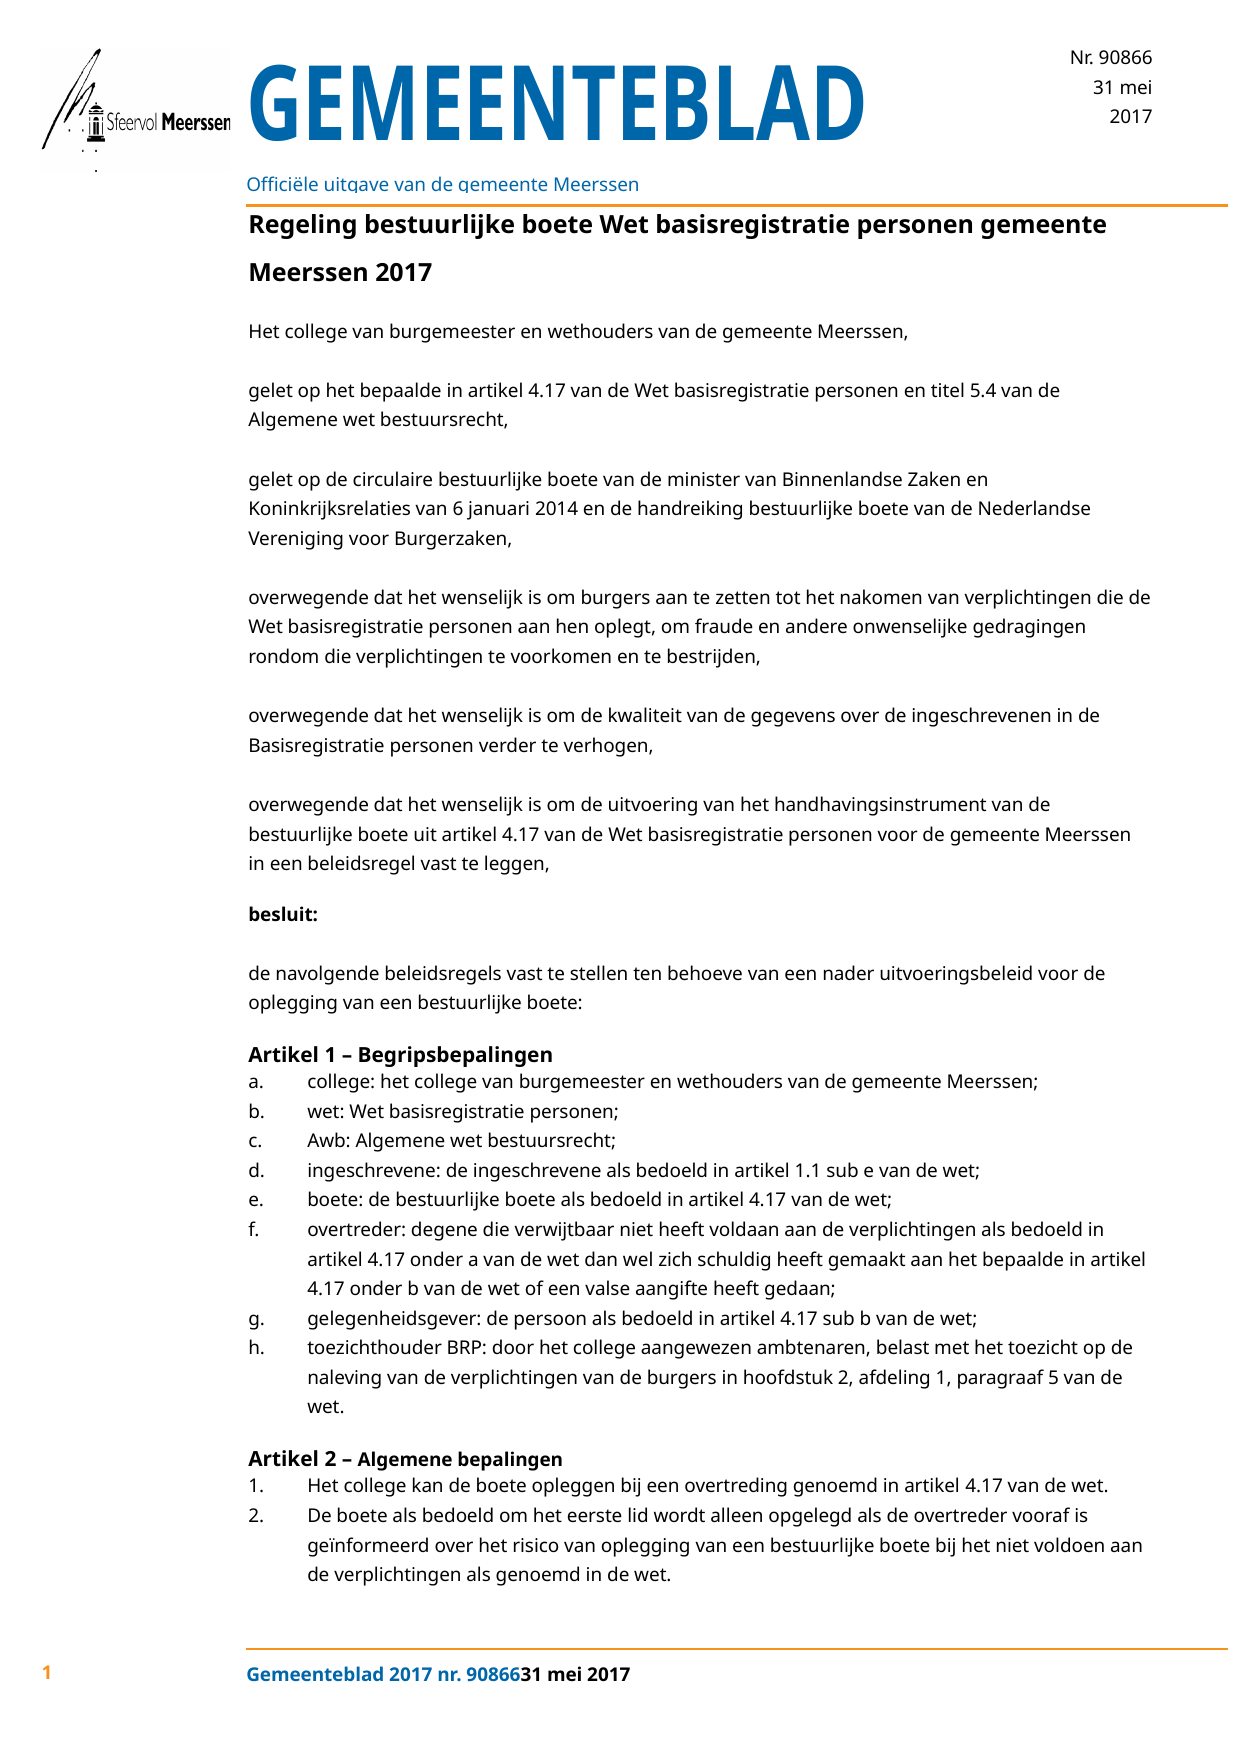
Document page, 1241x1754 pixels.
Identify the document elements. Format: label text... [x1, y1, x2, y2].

text gelet op het bepaalde in artikel 4.17 van de Wet basisregistratie personen en titel 5.4 van de Algemene wet bestuursrecht, [248, 377, 1152, 432]
list toezichthouder BRP: door het college aangewezen ambtenaren, belast met het toezicht op de naleving van de verplichtingen van de burgers in hoofdstuk 2, afdeling 1, paragraaf 5 van de wet. [248, 1334, 1152, 1419]
text Artikel 2 – Algemene bepalingen [248, 1444, 1152, 1473]
list ingeschrevene: de ingeschrevene als bedoeld in artikel 1.1 sub e van de wet; [248, 1157, 1152, 1183]
list college: het college van burgemeester en wethouders van de gemeente Meerssen; [248, 1068, 1152, 1094]
text de navolgende beleidsregels vast te stellen ten behoeve van een nader uitvoeringsbeleid voor de oplegging van een bestuurlijke boete: [248, 960, 1152, 1015]
list Awb: Algemene wet bestuursrecht; [248, 1127, 1152, 1153]
list overtreder: degene die verwijtbaar niet heeft voldaan aan de verplichtingen als bedoeld in artikel 4.17 onder a van de wet dan wel zich schuldig heeft gemaakt aan het bepaalde in artikel 4.17 onder b van de wet of een valse aangifte heeft gedaan; [248, 1216, 1152, 1301]
list De boete als bedoeld om het eerste lid wordt alleen opgelegd als de overtreder vooraf is geïnformeerd over het risico van oplegging van een bestuurlijke boete bij het niet voldoen aan de verplichtingen als genoemd in de wet. [248, 1502, 1152, 1587]
text Regeling bestuurlijke boete Wet basisregistratie personen gemeente Meerssen 2017 [248, 207, 1152, 288]
picture [41, 47, 231, 172]
text Het college van burgemeester en wethouders van de gemeente Meerssen, [248, 318, 1152, 344]
text besluit: [248, 901, 1152, 926]
list Het college kan de boete opleggen bij een overtreding genoemd in artikel 4.17 van de wet. [248, 1473, 1152, 1498]
text Artikel 1 – Begripsbepalingen [248, 1040, 1152, 1068]
list boete: de bestuurlijke boete als bedoeld in artikel 4.17 van de wet; [248, 1187, 1152, 1212]
text overwegende dat het wenselijk is om burgers aan te zetten tot het nakomen van verplichtingen die de Wet basisregistratie personen aan hen oplegt, om fraude en andere onwenselijke gedragingen rondom die verplichtingen te voorkomen en te bestrijden, [248, 584, 1152, 669]
text overwegende dat het wenselijk is om de uitvoering van het handhavingsinstrument van de bestuurlijke boete uit artikel 4.17 van de Wet basisregistratie personen voor de gemeente Meerssen in een beleidsregel vast te leggen, [248, 791, 1152, 876]
text gelet op de circulaire bestuurlijke boete van de minister van Binnenlandse Zaken en Koninkrijksrelaties van 6 januari 2014 en de handreiking bestuurlijke boete van de Nederlandse Vereniging voor Burgerzaken, [248, 466, 1152, 551]
list gelegenheidsgever: de persoon als bedoeld in artikel 4.17 sub b van de wet; [248, 1305, 1152, 1331]
list wet: Wet basisregistratie personen; [248, 1098, 1152, 1124]
text overwegende dat het wenselijk is om de kwaliteit van de gegevens over de ingeschrevenen in de Basisregistratie personen verder te verhogen, [248, 702, 1152, 758]
